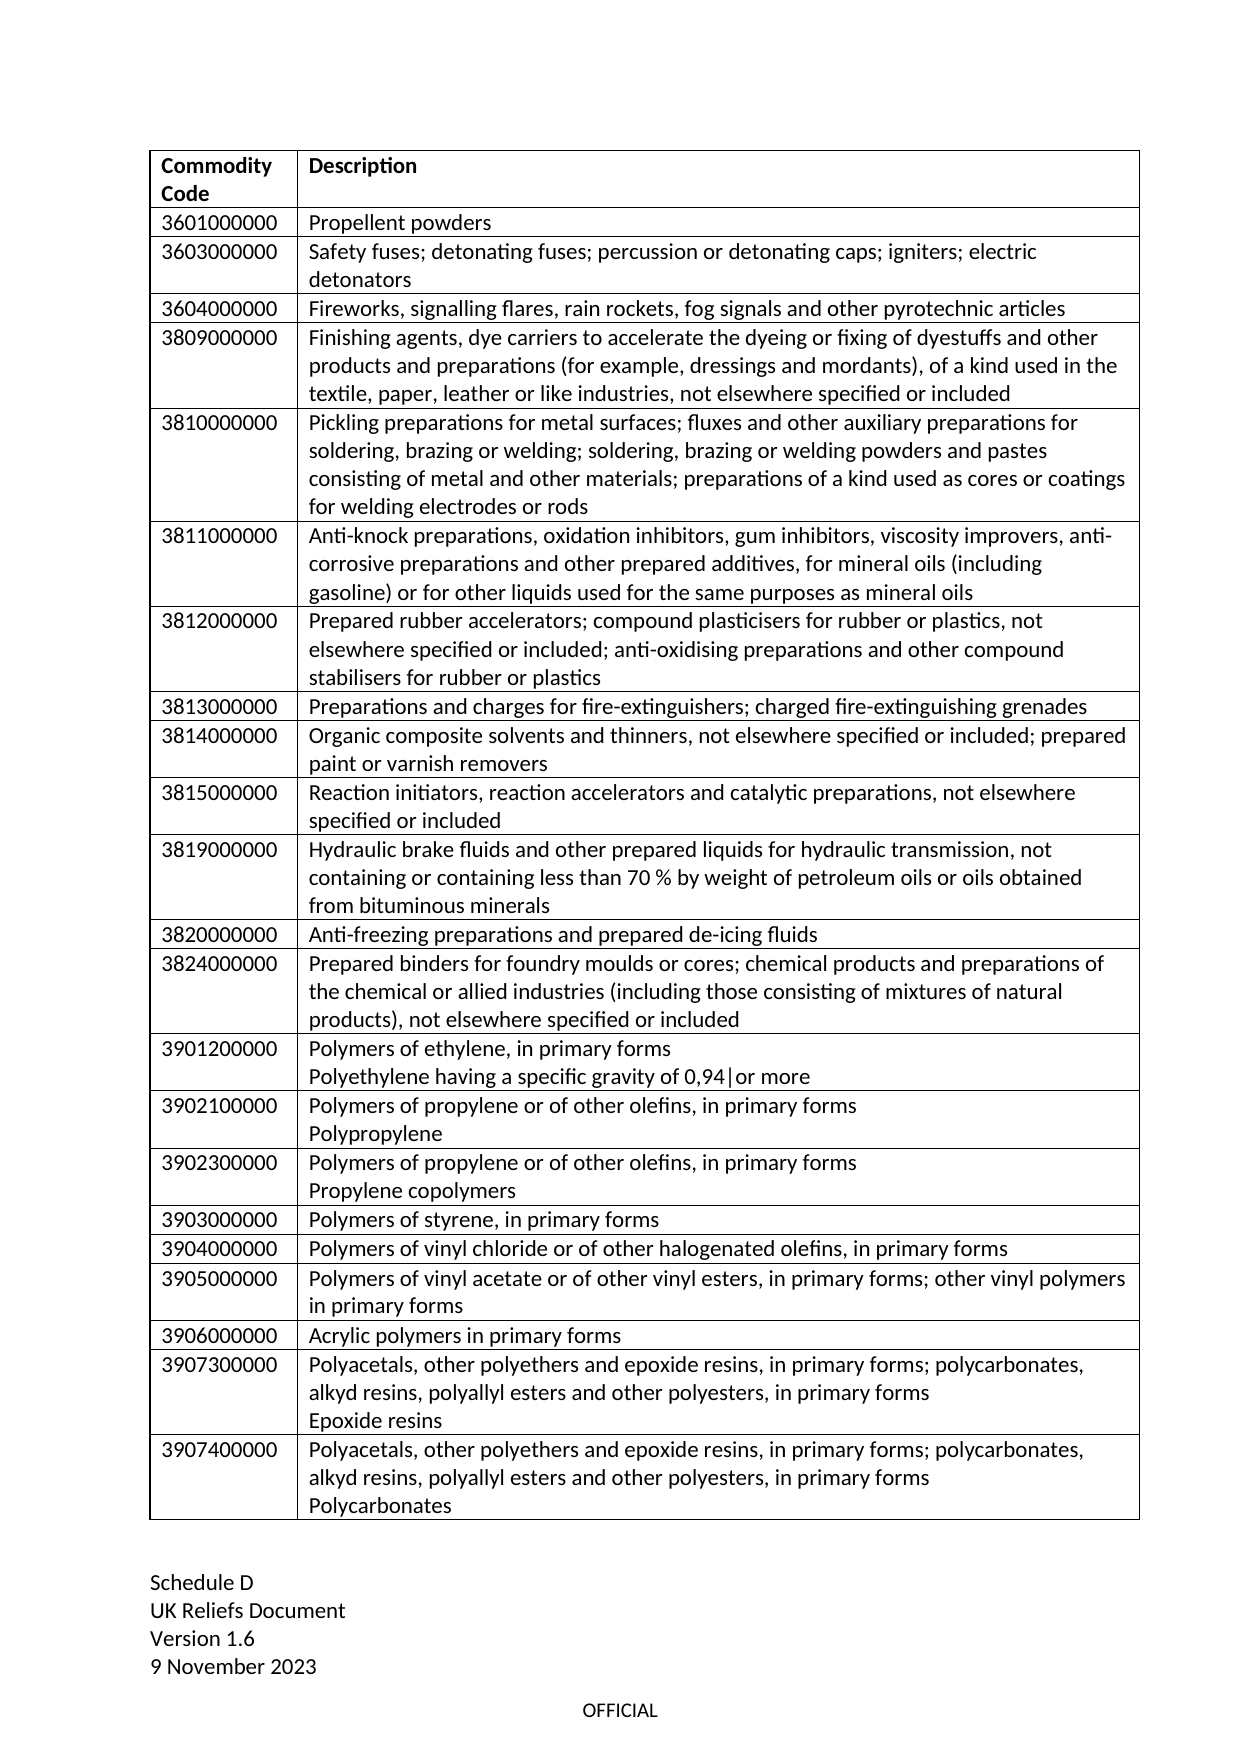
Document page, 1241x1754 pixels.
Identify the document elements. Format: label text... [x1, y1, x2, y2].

table_cell 3815000000 [151, 778, 297, 834]
table_cell 3820000000 [151, 920, 297, 948]
table_cell 3902100000 [151, 1091, 297, 1147]
table_cell Hydraulic brake fluids and other prepared liquids for hydraulic transmission, not containing or containing less than 70 % by weight of petroleum oils or oils obtained from bituminous minerals [298, 835, 1139, 919]
table_cell Polymers of ethylene, in primary forms Polyethylene having a specific gravity of 0,94|or more [298, 1034, 1139, 1090]
table_cell Polymers of propylene or of other olefins, in primary forms Polypropylene [298, 1091, 1139, 1147]
table_cell 3824000000 [151, 949, 297, 1033]
table_cell Preparations and charges for fire-extinguishers; charged fire-extinguishing grenades [298, 692, 1139, 720]
table_header Commodity Code [151, 151, 297, 207]
table_cell 3907300000 [151, 1350, 297, 1434]
table_cell 3601000000 [151, 208, 297, 236]
table_cell Finishing agents, dye carriers to accelerate the dyeing or fixing of dyestuffs and other products and preparations (for example, dressings and mordants), of a kind used in the textile, paper, leather or like industries, not elsewhere specified or included [298, 323, 1139, 407]
table_cell Prepared binders for foundry moulds or cores; chemical products and preparations of the chemical or allied industries (including those consisting of mixtures of natural products), not elsewhere specified or included [298, 949, 1139, 1033]
table_cell Prepared rubber accelerators; compound plasticisers for rubber or plastics, not elsewhere specified or included; anti-oxidising preparations and other compound stabilisers for rubber or plastics [298, 607, 1139, 691]
table_header Description [298, 151, 1139, 207]
table_cell Organic composite solvents and thinners, not elsewhere specified or included; prepared paint or varnish removers [298, 721, 1139, 777]
table_cell 3901200000 [151, 1034, 297, 1090]
table_cell Safety fuses; detonating fuses; percussion or detonating caps; igniters; electric detonators [298, 237, 1139, 293]
table_cell Polyacetals, other polyethers and epoxide resins, in primary forms; polycarbonates, alkyd resins, polyallyl esters and other polyesters, in primary forms Polycarbonates [298, 1435, 1139, 1519]
table_cell 3903000000 [151, 1206, 297, 1233]
table_cell 3902300000 [151, 1149, 297, 1204]
table_cell 3809000000 [151, 323, 297, 407]
table_cell 3904000000 [151, 1235, 297, 1263]
table_cell Acrylic polymers in primary forms [298, 1321, 1139, 1349]
table_cell Propellent powders [298, 208, 1139, 236]
table_cell 3812000000 [151, 607, 297, 691]
table_cell 3603000000 [151, 237, 297, 293]
table_cell Polyacetals, other polyethers and epoxide resins, in primary forms; polycarbonates, alkyd resins, polyallyl esters and other polyesters, in primary forms Epoxide resins [298, 1350, 1139, 1434]
table_cell 3819000000 [151, 835, 297, 919]
table_cell Polymers of propylene or of other olefins, in primary forms Propylene copolymers [298, 1149, 1139, 1204]
table_cell Pickling preparations for metal surfaces; fluxes and other auxiliary preparations for soldering, brazing or welding; soldering, brazing or welding powders and pastes consisting of metal and other materials; preparations of a kind used as cores or coatings for welding electrodes or rods [298, 409, 1139, 521]
table_cell 3906000000 [151, 1321, 297, 1349]
table_cell 3907400000 [151, 1435, 297, 1519]
table_cell Polymers of vinyl chloride or of other halogenated olefins, in primary forms [298, 1235, 1139, 1263]
table_cell Polymers of vinyl acetate or of other vinyl esters, in primary forms; other vinyl polymers in primary forms [298, 1264, 1139, 1320]
table_cell 3814000000 [151, 721, 297, 777]
table_cell Fireworks, signalling flares, rain rockets, fog signals and other pyrotechnic articles [298, 294, 1139, 322]
table_cell Anti-freezing preparations and prepared de-icing fluids [298, 920, 1139, 948]
table_cell 3810000000 [151, 409, 297, 521]
table_cell 3604000000 [151, 294, 297, 322]
table_cell 3811000000 [151, 522, 297, 606]
table_cell Polymers of styrene, in primary forms [298, 1206, 1139, 1233]
table_cell Anti-knock preparations, oxidation inhibitors, gum inhibitors, viscosity improvers, anti-corrosive preparations and other prepared additives, for mineral oils (including gasoline) or for other liquids used for the same purposes as mineral oils [298, 522, 1139, 606]
table_cell Reaction initiators, reaction accelerators and catalytic preparations, not elsewhere specified or included [298, 778, 1139, 834]
table_cell 3813000000 [151, 692, 297, 720]
table_cell 3905000000 [151, 1264, 297, 1320]
